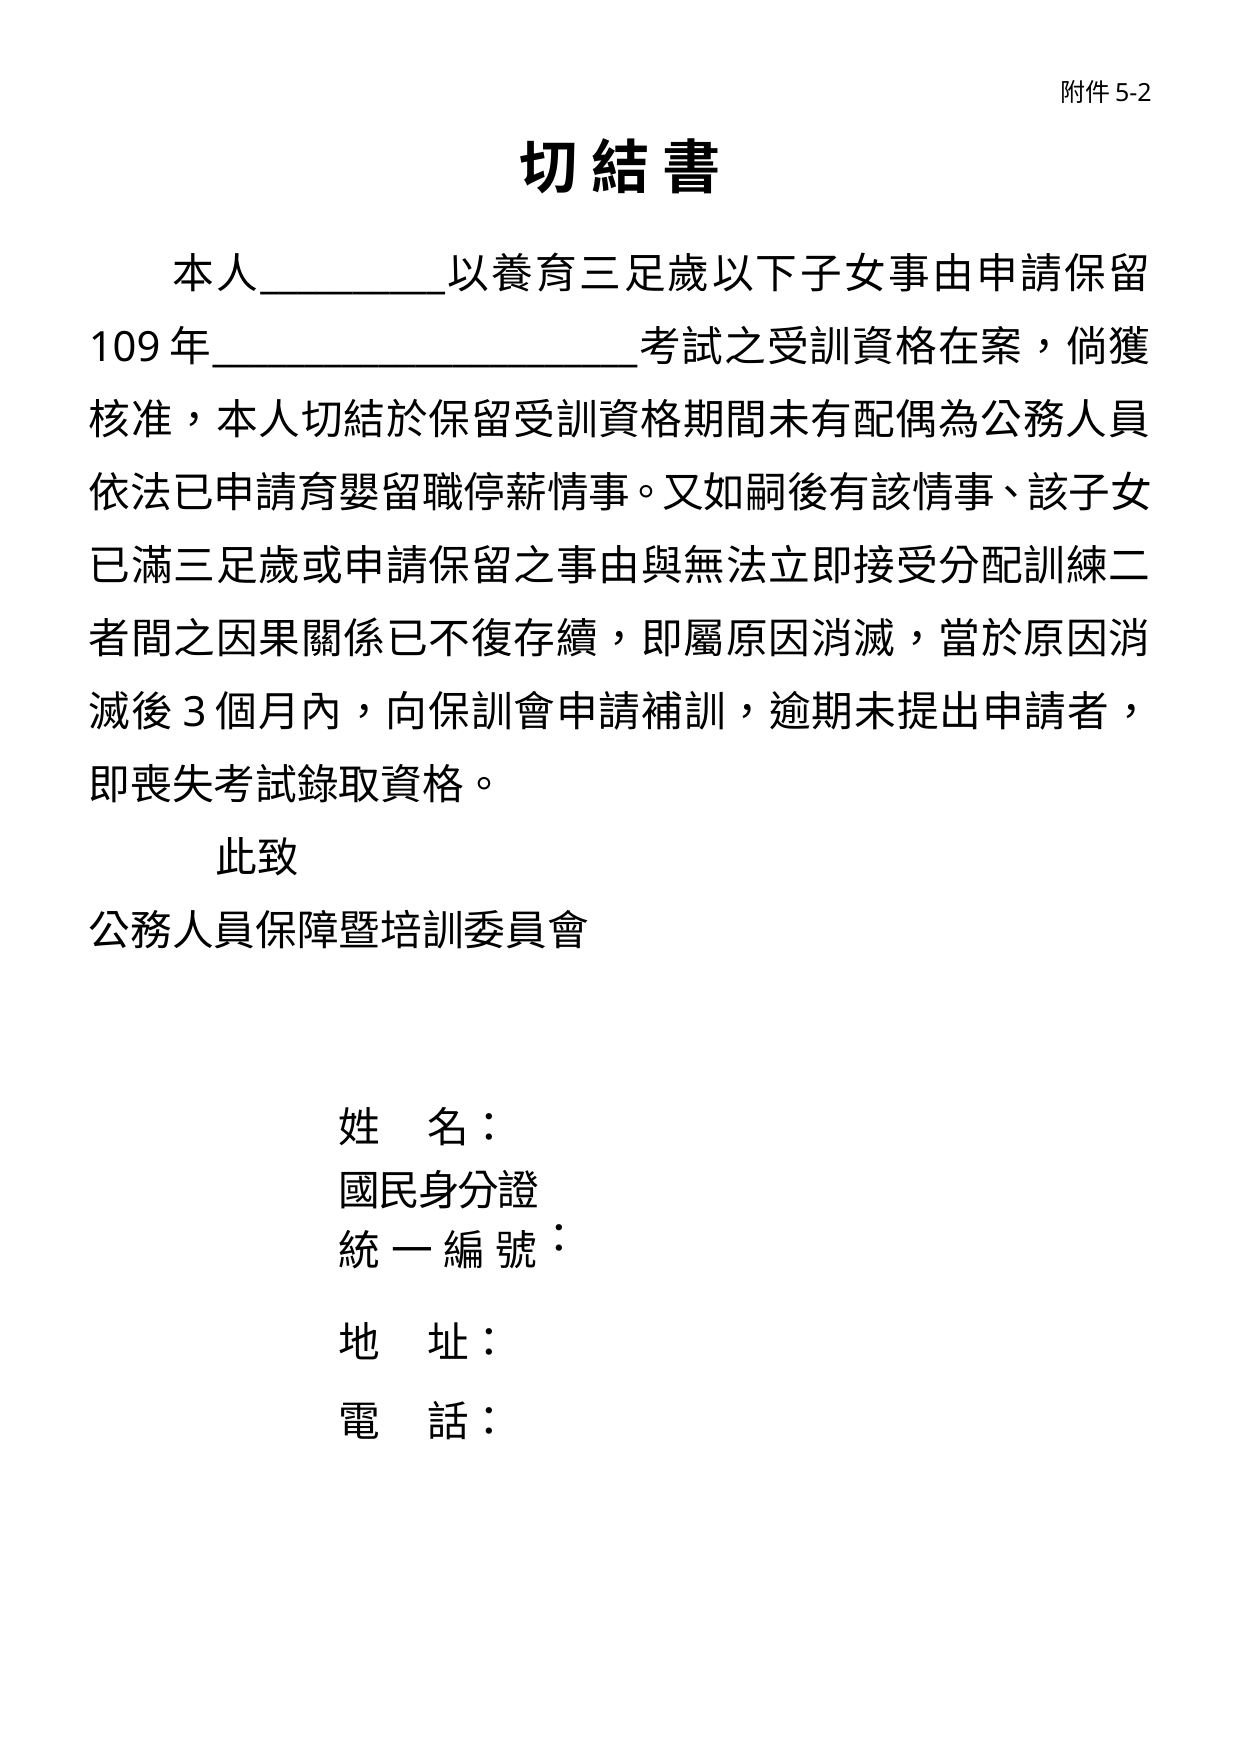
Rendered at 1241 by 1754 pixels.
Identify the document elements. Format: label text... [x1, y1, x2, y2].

text 地 址： [89, 1274, 1152, 1378]
text 電 話： [89, 1378, 1152, 1451]
text 附件5-2 [89, 71, 1152, 108]
text 本人__________以養育三足歲以下子女事由申請保留109年_______________________考試之受訓資格在案，倘獲核准，本人切結於保留受訓資格期間未有配偶為公務人員依法已申請育嬰留職停薪情事。又如嗣後有該情事、該子女已滿三足歲或申請保留之事由與無法立即接受分配訓練二者間之因果關係已不復存續，即屬原因消滅，當於原因消滅後3個月內，向保訓會申請補訓，逾期未提出申請者，即喪失考試錄取資格。 [89, 230, 1152, 814]
text 切 結 書 [89, 121, 1152, 205]
text 公務人員保障暨培訓委員會 [89, 887, 1152, 959]
text 此致 [89, 814, 1152, 887]
text 國民身分證統一編號： [89, 1170, 1152, 1274]
text 姓 名： [89, 1084, 1152, 1157]
